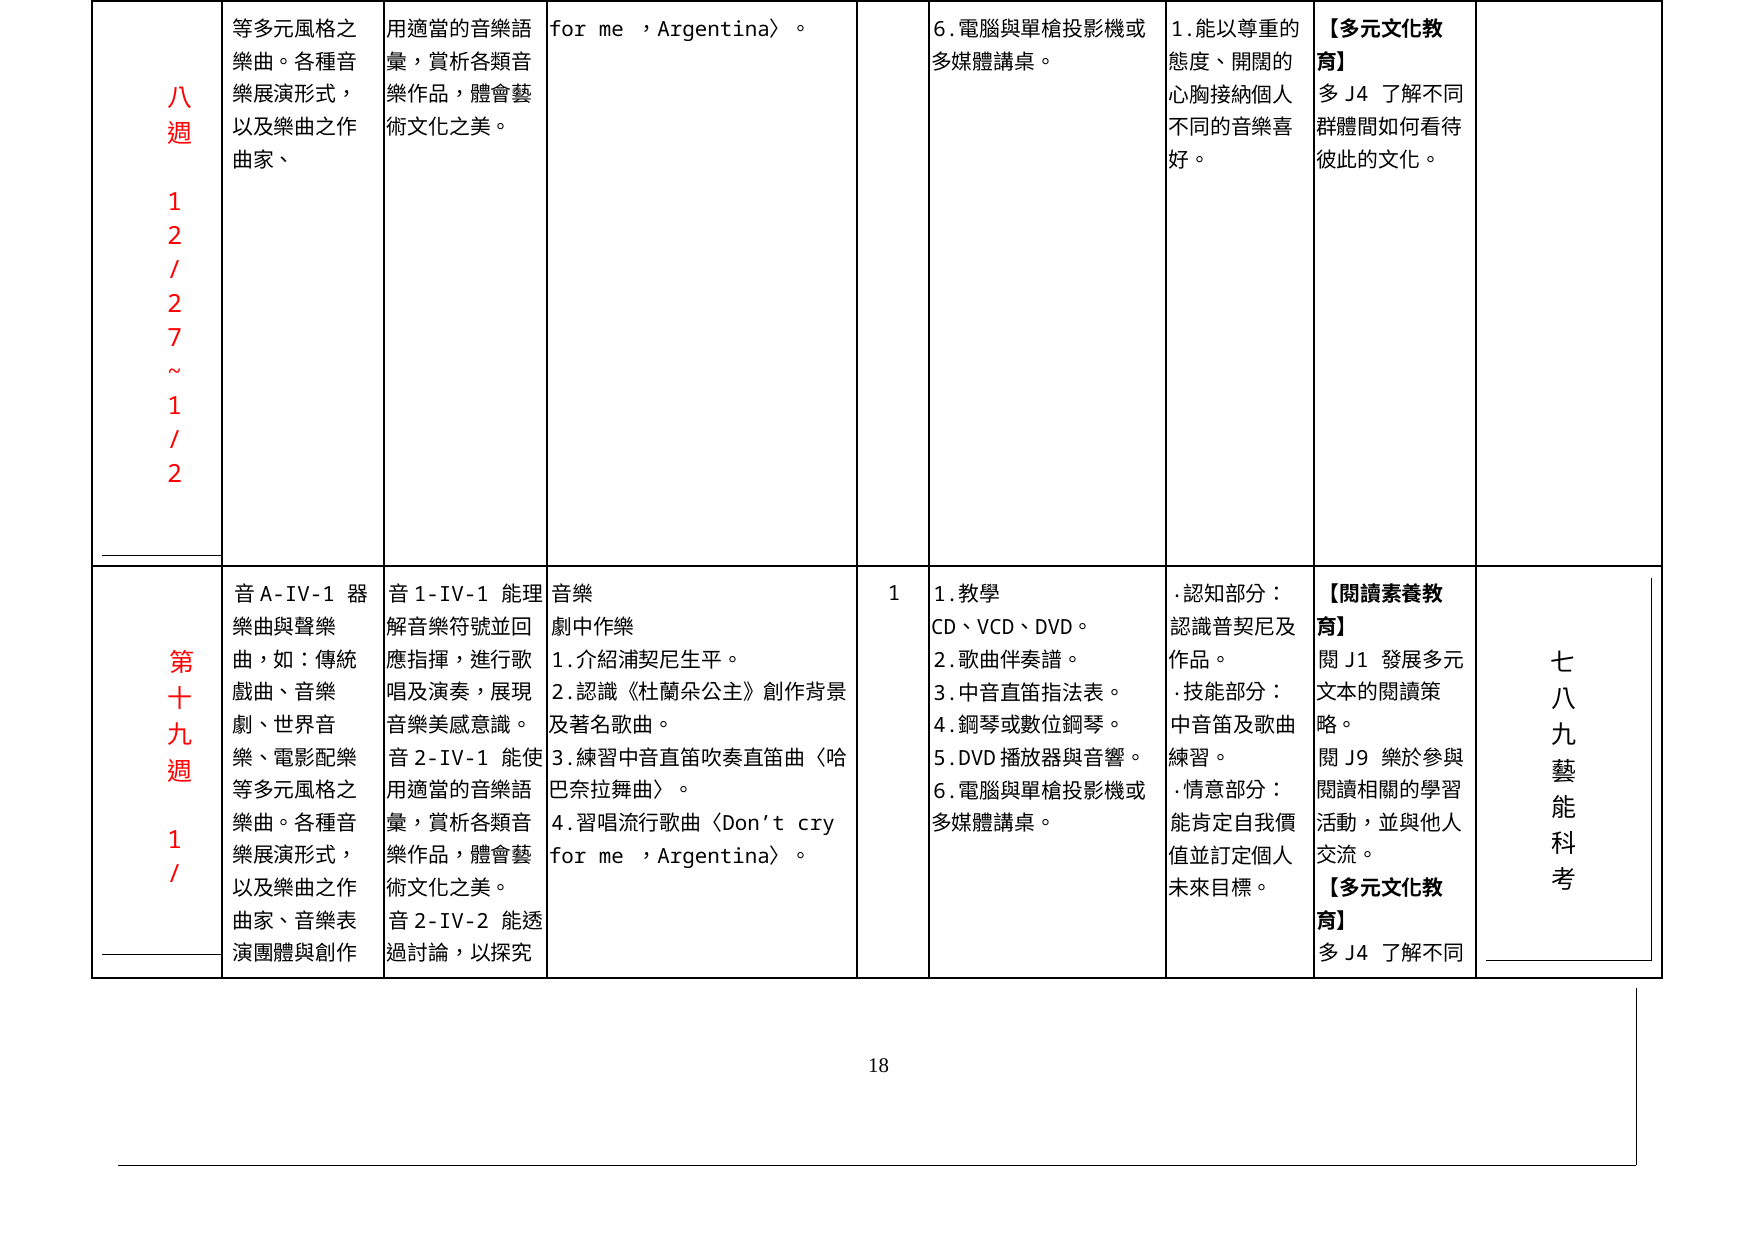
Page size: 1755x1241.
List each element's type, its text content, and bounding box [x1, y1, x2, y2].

table_cell 七八九藝能科考 [1477, 567, 1661, 977]
table_cell ‧認知部分： 認識普契尼及作品。 ‧技能部分： 中音笛及歌曲練習。 ‧情意部分： 能肯定自我價值並訂定個人未來目標。 [1167, 567, 1313, 977]
table_cell 第十九週 1/ [93, 567, 221, 977]
table_cell 音樂 劇中作樂 1.介紹浦契尼生平。 2.認識《杜蘭朵公主》創作背景及著名歌曲。 3.練習中音直笛吹奏直笛曲〈哈巴奈拉舞曲〉。 4.習唱流行歌曲〈Don’t cry for me ，Argentina〉。 [548, 567, 856, 977]
table_cell 音A-IV-1 器樂曲與聲樂曲，如：傳統戲曲、音樂劇、世界音樂、電影配樂等多元風格之樂曲。各種音樂展演形式，以及樂曲之作曲家、音樂表演團體與創作 [223, 567, 383, 977]
table_cell 【多元文化教育】 多J4 了解不同群體間如何看待彼此的文化。 [1315, 2, 1475, 565]
table_cell 1.能以尊重的態度、開闊的心胸接納個人不同的音樂喜好。 [1167, 2, 1313, 565]
table_cell [1477, 2, 1661, 565]
table_cell 音1-IV-1 能理解音樂符號並回應指揮，進行歌唱及演奏，展現音樂美感意識。 音2-IV-1 能使用適當的音樂語彙，賞析各類音樂作品，體會藝術文化之美。 音2-IV-2 能透過討論，以探究 [385, 567, 546, 977]
table_cell 等多元風格之樂曲。各種音樂展演形式，以及樂曲之作曲家、 [223, 2, 383, 565]
table_cell 【閱讀素養教育】 閱J1 發展多元文本的閱讀策略。 閱J9 樂於參與閱讀相關的學習活動，並與他人交流。 【多元文化教育】 多J4 了解不同 [1315, 567, 1475, 977]
table_cell 八週 12/27~1/2 [93, 2, 221, 565]
table_cell 1 [858, 567, 928, 977]
table_cell 1.教學CD、VCD、DVD。 2.歌曲伴奏譜。 3.中音直笛指法表。 4.鋼琴或數位鋼琴。 5.DVD播放器與音響。 6.電腦與單槍投影機或多媒體講桌。 [930, 567, 1165, 977]
table_cell for me ，Argentina〉。 [548, 2, 856, 565]
table_cell [858, 2, 928, 565]
table_cell 用適當的音樂語彙，賞析各類音樂作品，體會藝術文化之美。 [385, 2, 546, 565]
table_cell 6.電腦與單槍投影機或多媒體講桌。 [930, 2, 1165, 565]
